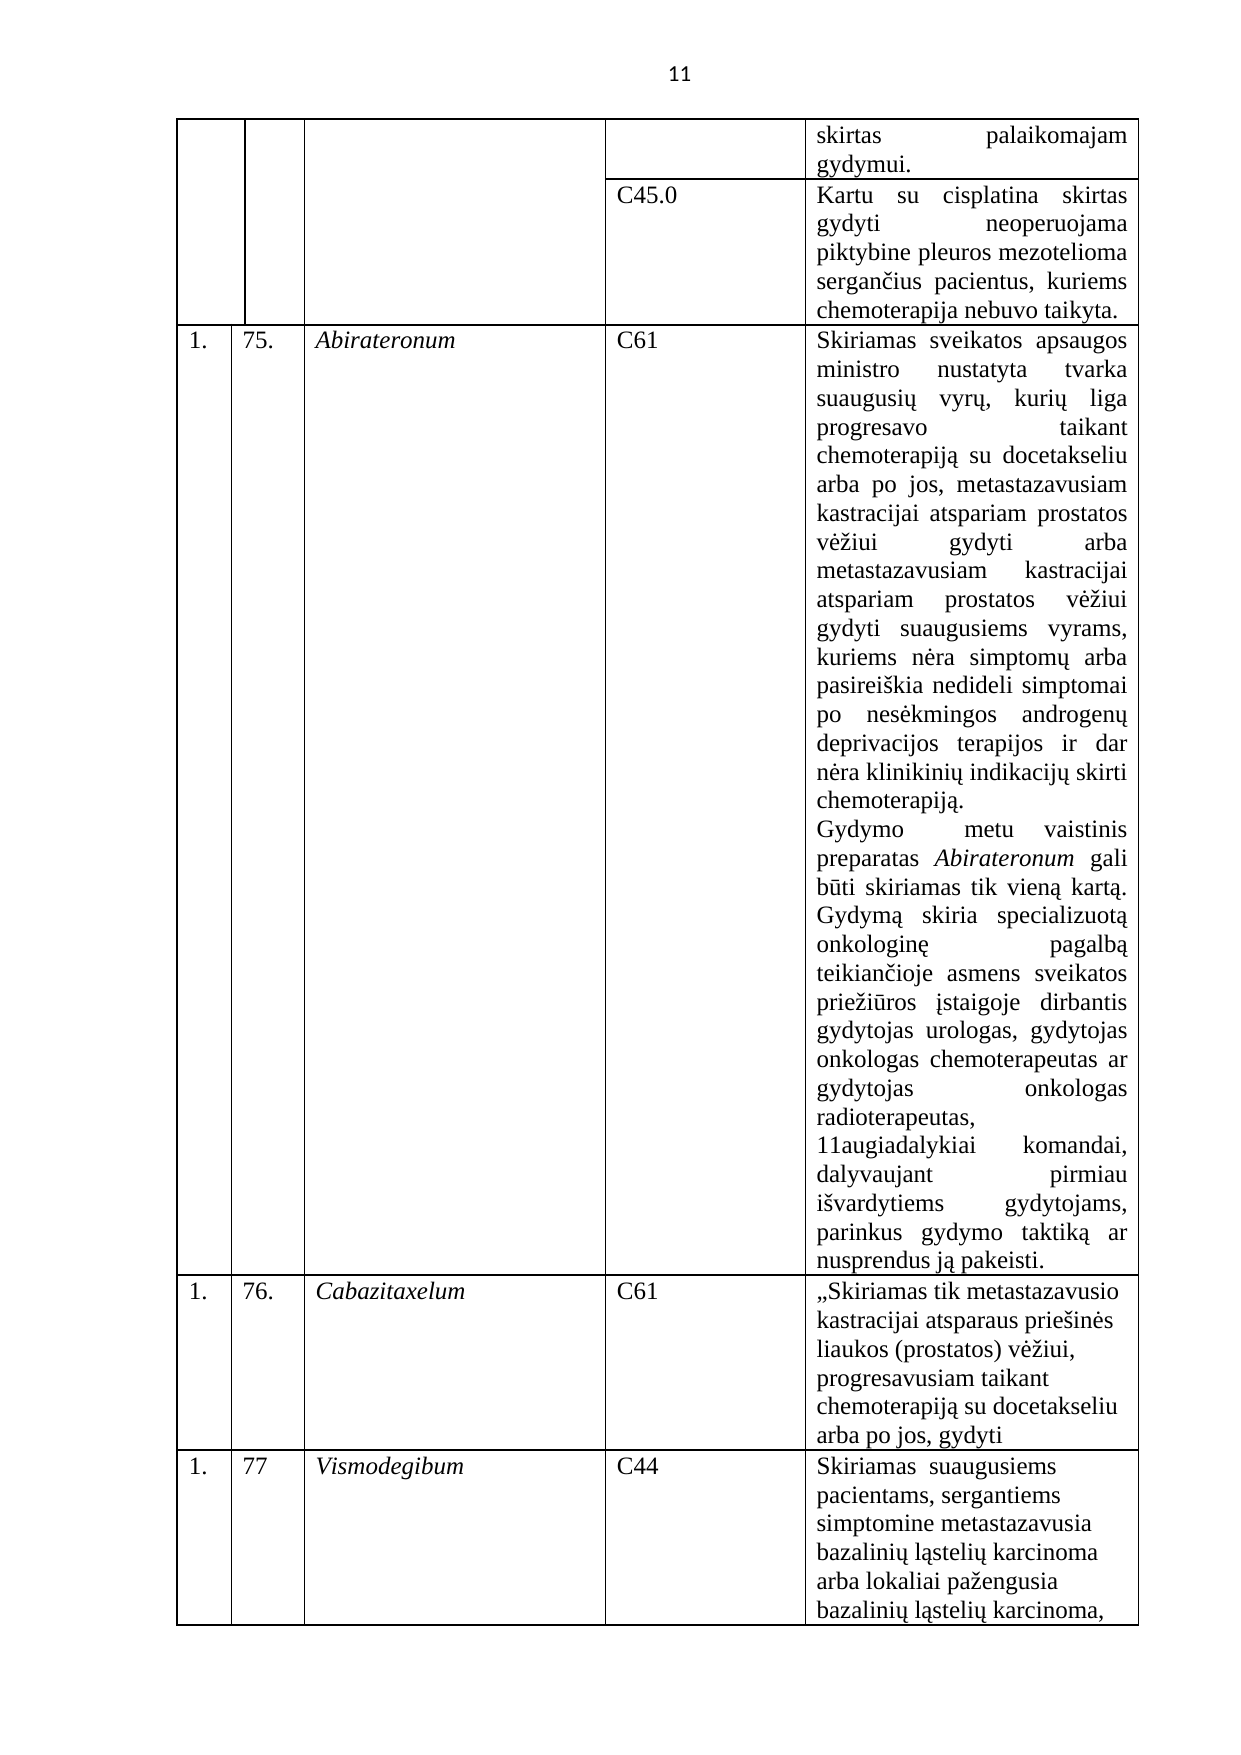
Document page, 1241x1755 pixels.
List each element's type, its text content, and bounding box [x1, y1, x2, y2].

table_cell C61 [606, 1276, 805, 1449]
table_cell [246, 120, 304, 323]
table_cell [178, 120, 244, 323]
table_cell 75. [232, 326, 304, 1274]
table_cell 1. [178, 1451, 231, 1623]
table_cell Cabazitaxelum [305, 1276, 605, 1449]
table_cell Skiriamas sveikatos apsaugos ministro nustatyta tvarka suaugusių vyrų, kurių liga progresavo taikant chemoterapiją su docetakseliu arba po jos, metastazavusiam kastracijai atspariam prostatos vėžiui gydyti arba metastazavusiam kastracijai atspariam prostatos vėžiui gydyti suaugusiems vyrams, kuriems nėra simptomų arba pasireiškia nedideli simptomai po nesėkmingos androgenų deprivacijos terapijos ir dar nėra klinikinių indikacijų skirti chemoterapiją. Gydymo metu vaistinis preparatas Abirateronum gali būti skiriamas tik vieną kartą. Gydymą skiria specializuotą onkologinę pagalbą teikiančioje asmens sveikatos priežiūros įstaigoje dirbantis gydytojas urologas, gydytojas onkologas chemoterapeutas ar gydytojas onkologas radioterapeutas, 1augiadalykiai komandai, dalyvaujant pirmiau išvardytiems gydytojams, parinkus gydymo taktiką ar nusprendus ją pakeisti. [806, 326, 1138, 1274]
table_cell Kartu su cisplatina skirtas gydyti neoperuojama piktybine pleuros mezotelioma sergančius pacientus, kuriems chemoterapija nebuvo taikyta. [806, 180, 1138, 323]
table_cell 1. [178, 326, 231, 1274]
table_cell 1. [178, 1276, 231, 1449]
table_cell C45.0 [606, 180, 805, 323]
table_cell Skiriamas suaugusiems pacientams, sergantiems simptomine metastazavusia bazalinių ląstelių karcinoma arba lokaliai pažengusia bazalinių ląstelių karcinoma, [806, 1451, 1138, 1623]
table_cell 76. [232, 1276, 304, 1449]
table_cell Vismodegibum [305, 1451, 605, 1623]
table_cell C44 [606, 1451, 805, 1623]
table_cell „Skiriamas tik metastazavusio kastracijai atsparaus priešinės liaukos (prostatos) vėžiui, progresavusiam taikant chemoterapiją su docetakseliu arba po jos, gydyti [806, 1276, 1138, 1449]
table_cell C61 [606, 326, 805, 1274]
table_cell 77 [232, 1451, 304, 1623]
table_cell [305, 120, 605, 323]
table_cell Abirateronum [305, 326, 605, 1274]
table_cell skirtas palaikomajam gydymui. [806, 120, 1138, 178]
table_cell [606, 120, 805, 178]
